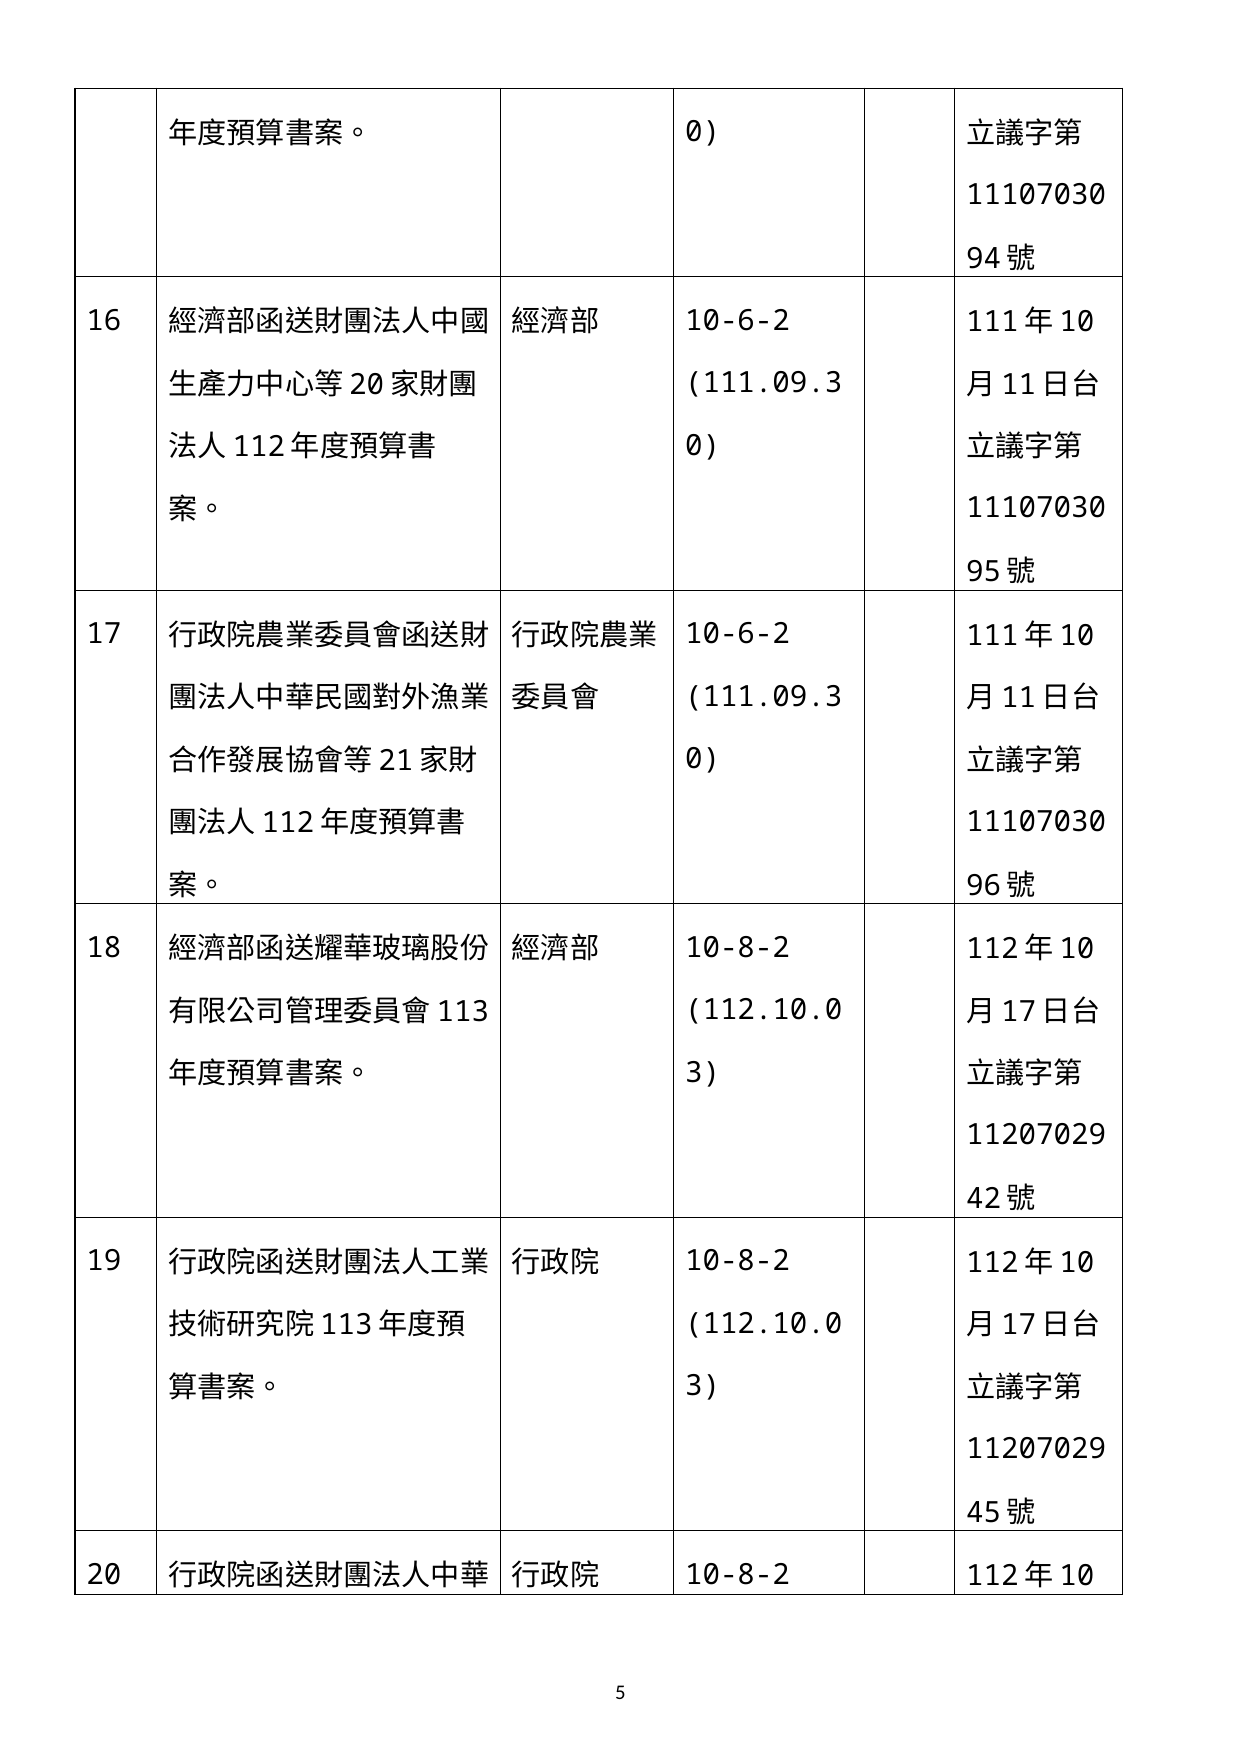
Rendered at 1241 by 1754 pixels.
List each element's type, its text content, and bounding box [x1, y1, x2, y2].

table_cell 行政院農業委員會 [501, 591, 673, 903]
table_cell 經濟部 [501, 904, 673, 1217]
table_cell 10-8-2 (112.10.03) [674, 1218, 864, 1530]
table_cell 經濟部函送耀華玻璃股份有限公司管理委員會113年度預算書案。 [157, 904, 500, 1217]
table_cell 行政院農業委員會函送財團法人中華民國對外漁業合作發展協會等21家財團法人112年度預算書案。 [157, 591, 500, 903]
table_cell 112年10月17日台立議字第1120702942號 [955, 904, 1122, 1217]
table_cell 10-6-2 (111.09.30) [674, 591, 864, 903]
table_cell 18 [76, 904, 156, 1217]
table_cell 19 [76, 1218, 156, 1530]
table_cell [865, 591, 954, 903]
table_cell 112年10 [955, 1531, 1122, 1594]
table_cell [76, 89, 156, 276]
table_cell [865, 1531, 954, 1594]
table_cell 立議字第1110703094號 [955, 89, 1122, 276]
table_cell 行政院 [501, 1218, 673, 1530]
table_cell 111年10月11日台立議字第1110703095號 [955, 277, 1122, 590]
table_cell 20 [76, 1531, 156, 1594]
table_cell 行政院函送財團法人工業技術研究院113年度預算書案。 [157, 1218, 500, 1530]
table_cell 10-8-2 [674, 1531, 864, 1594]
table_cell [865, 89, 954, 276]
table_cell [501, 89, 673, 276]
table_cell 112年10月17日台立議字第1120702945號 [955, 1218, 1122, 1530]
table_cell 經濟部 [501, 277, 673, 590]
table_cell 行政院函送財團法人中華 [157, 1531, 500, 1594]
table_cell [865, 277, 954, 590]
table_cell 0) [674, 89, 864, 276]
table_cell 年度預算書案。 [157, 89, 500, 276]
table_cell 經濟部函送財團法人中國生產力中心等20家財團法人112年度預算書案。 [157, 277, 500, 590]
table_cell 17 [76, 591, 156, 903]
table_cell [865, 1218, 954, 1530]
table_cell 10-6-2 (111.09.30) [674, 277, 864, 590]
table_cell 10-8-2 (112.10.03) [674, 904, 864, 1217]
table_cell 111年10月11日台立議字第1110703096號 [955, 591, 1122, 903]
table_cell 行政院 [501, 1531, 673, 1594]
table_cell 16 [76, 277, 156, 590]
table_cell [865, 904, 954, 1217]
